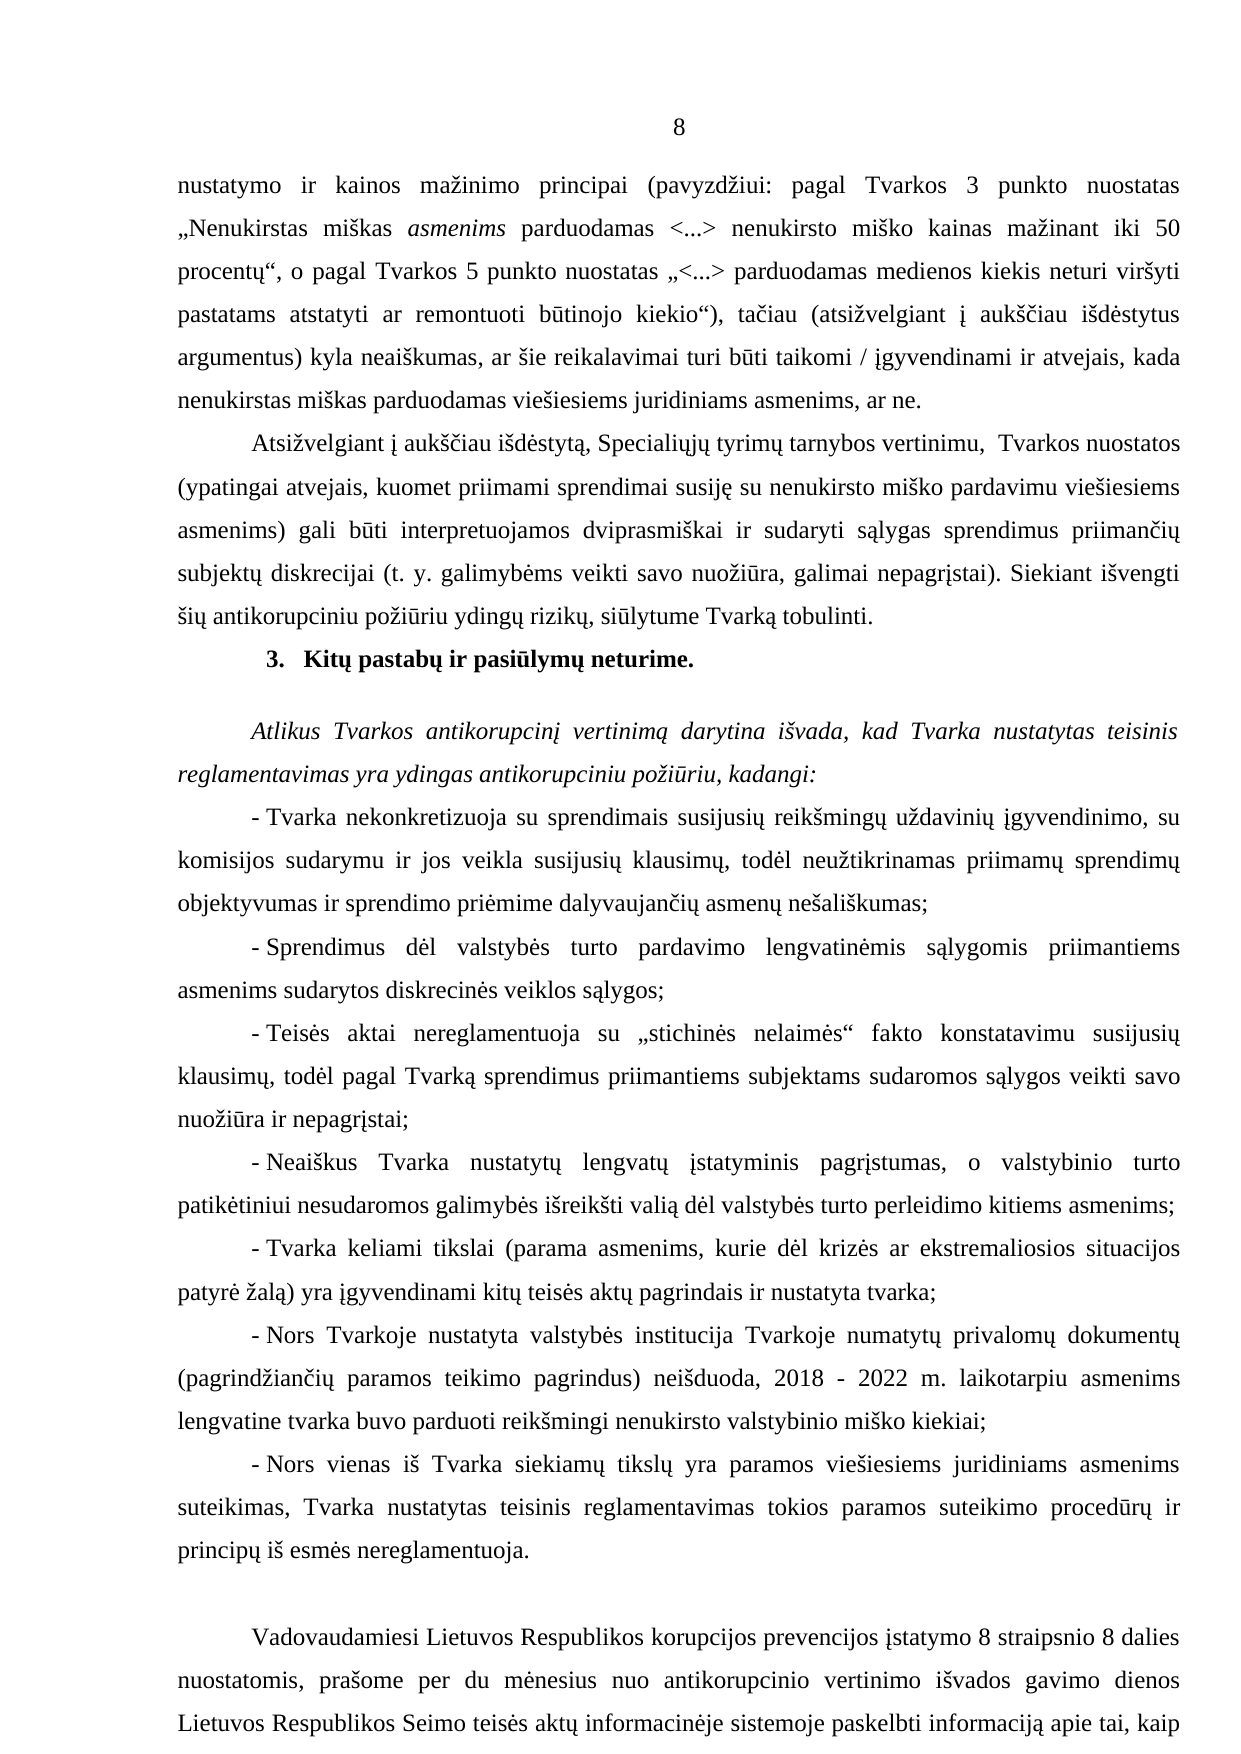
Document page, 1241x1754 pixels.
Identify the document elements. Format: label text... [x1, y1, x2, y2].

list Tvarka nekonkretizuoja su sprendimais susijusių reikšmingų uždavinių įgyvendinimo, su komisijos sudarymu ir jos veikla susijusių klausimų, todėl neužtikrinamas priimamų sprendimų objektyvumas ir sprendimo priėmime dalyvaujančių asmenų nešališkumas; [177, 802, 1181, 917]
text nustatymo ir kainos mažinimo principai (pavyzdžiui: pagal Tvarkos 3 punkto nuostatas „Nenukirstas miškas asmenims parduodamas <...> nenukirsto miško kainas mažinant iki 50 procentų“, o pagal Tvarkos 5 punkto nuostatas „<...> parduodamas medienos kiekis neturi viršyti pastatams atstatyti ar remontuoti būtinojo kiekio“), tačiau (atsižvelgiant į aukščiau išdėstytus argumentus) kyla neaiškumas, ar šie reikalavimai turi būti taikomi / įgyvendinami ir atvejais, kada nenukirstas miškas parduodamas viešiesiems juridiniams asmenims, ar ne. [177, 170, 1181, 414]
list Tvarka keliami tikslai (parama asmenims, kurie dėl krizės ar ekstremaliosios situacijos patyrė žalą) yra įgyvendinami kitų teisės aktų pagrindais ir nustatyta tvarka; [177, 1233, 1181, 1305]
text Atlikus Tvarkos antikorupcinį vertinimą darytina išvada, kad Tvarka nustatytas teisinis reglamentavimas yra ydingas antikorupciniu požiūriu, kadangi: [177, 716, 1181, 788]
text Vadovaudamiesi Lietuvos Respublikos korupcijos prevencijos įstatymo 8 straipsnio 8 dalies nuostatomis, prašome per du mėnesius nuo antikorupcinio vertinimo išvados gavimo dienos Lietuvos Respublikos Seimo teisės aktų informacinėje sistemoje paskelbti informaciją apie tai, kaip [177, 1622, 1181, 1737]
list Teisės aktai nereglamentuoja su „stichinės nelaimės“ fakto konstatavimu susijusių klausimų, todėl pagal Tvarką sprendimus priimantiems subjektams sudaromos sąlygos veikti savo nuožiūra ir nepagrįstai; [177, 1018, 1181, 1133]
list Neaiškus Tvarka nustatytų lengvatų įstatyminis pagrįstumas, o valstybinio turto patikėtiniui nesudaromos galimybės išreikšti valią dėl valstybės turto perleidimo kitiems asmenims; [177, 1147, 1181, 1219]
list Nors Tvarkoje nustatyta valstybės institucija Tvarkoje numatytų privalomų dokumentų (pagrindžiančių paramos teikimo pagrindus) neišduoda, 2018 - 2022 m. laikotarpiu asmenims lengvatine tvarka buvo parduoti reikšmingi nenukirsto valstybinio miško kiekiai; [177, 1320, 1181, 1435]
list Kitų pastabų ir pasiūlymų neturime. [266, 644, 1181, 673]
list Nors vienas iš Tvarka siekiamų tikslų yra paramos viešiesiems juridiniams asmenims suteikimas, Tvarka nustatytas teisinis reglamentavimas tokios paramos suteikimo procedūrų ir principų iš esmės nereglamentuoja. [177, 1449, 1181, 1564]
list Sprendimus dėl valstybės turto pardavimo lengvatinėmis sąlygomis priimantiems asmenims sudarytos diskrecinės veiklos sąlygos; [177, 932, 1181, 1003]
text Atsižvelgiant į aukščiau išdėstytą, Specialiųjų tyrimų tarnybos vertinimu, Tvarkos nuostatos (ypatingai atvejais, kuomet priimami sprendimai susiję su nenukirsto miško pardavimu viešiesiems asmenims) gali būti interpretuojamos dviprasmiškai ir sudaryti sąlygas sprendimus priimančių subjektų diskrecijai (t. y. galimybėms veikti savo nuožiūra, galimai nepagrįstai). Siekiant išvengti šių antikorupciniu požiūriu ydingų rizikų, siūlytume Tvarką tobulinti. [177, 428, 1181, 630]
